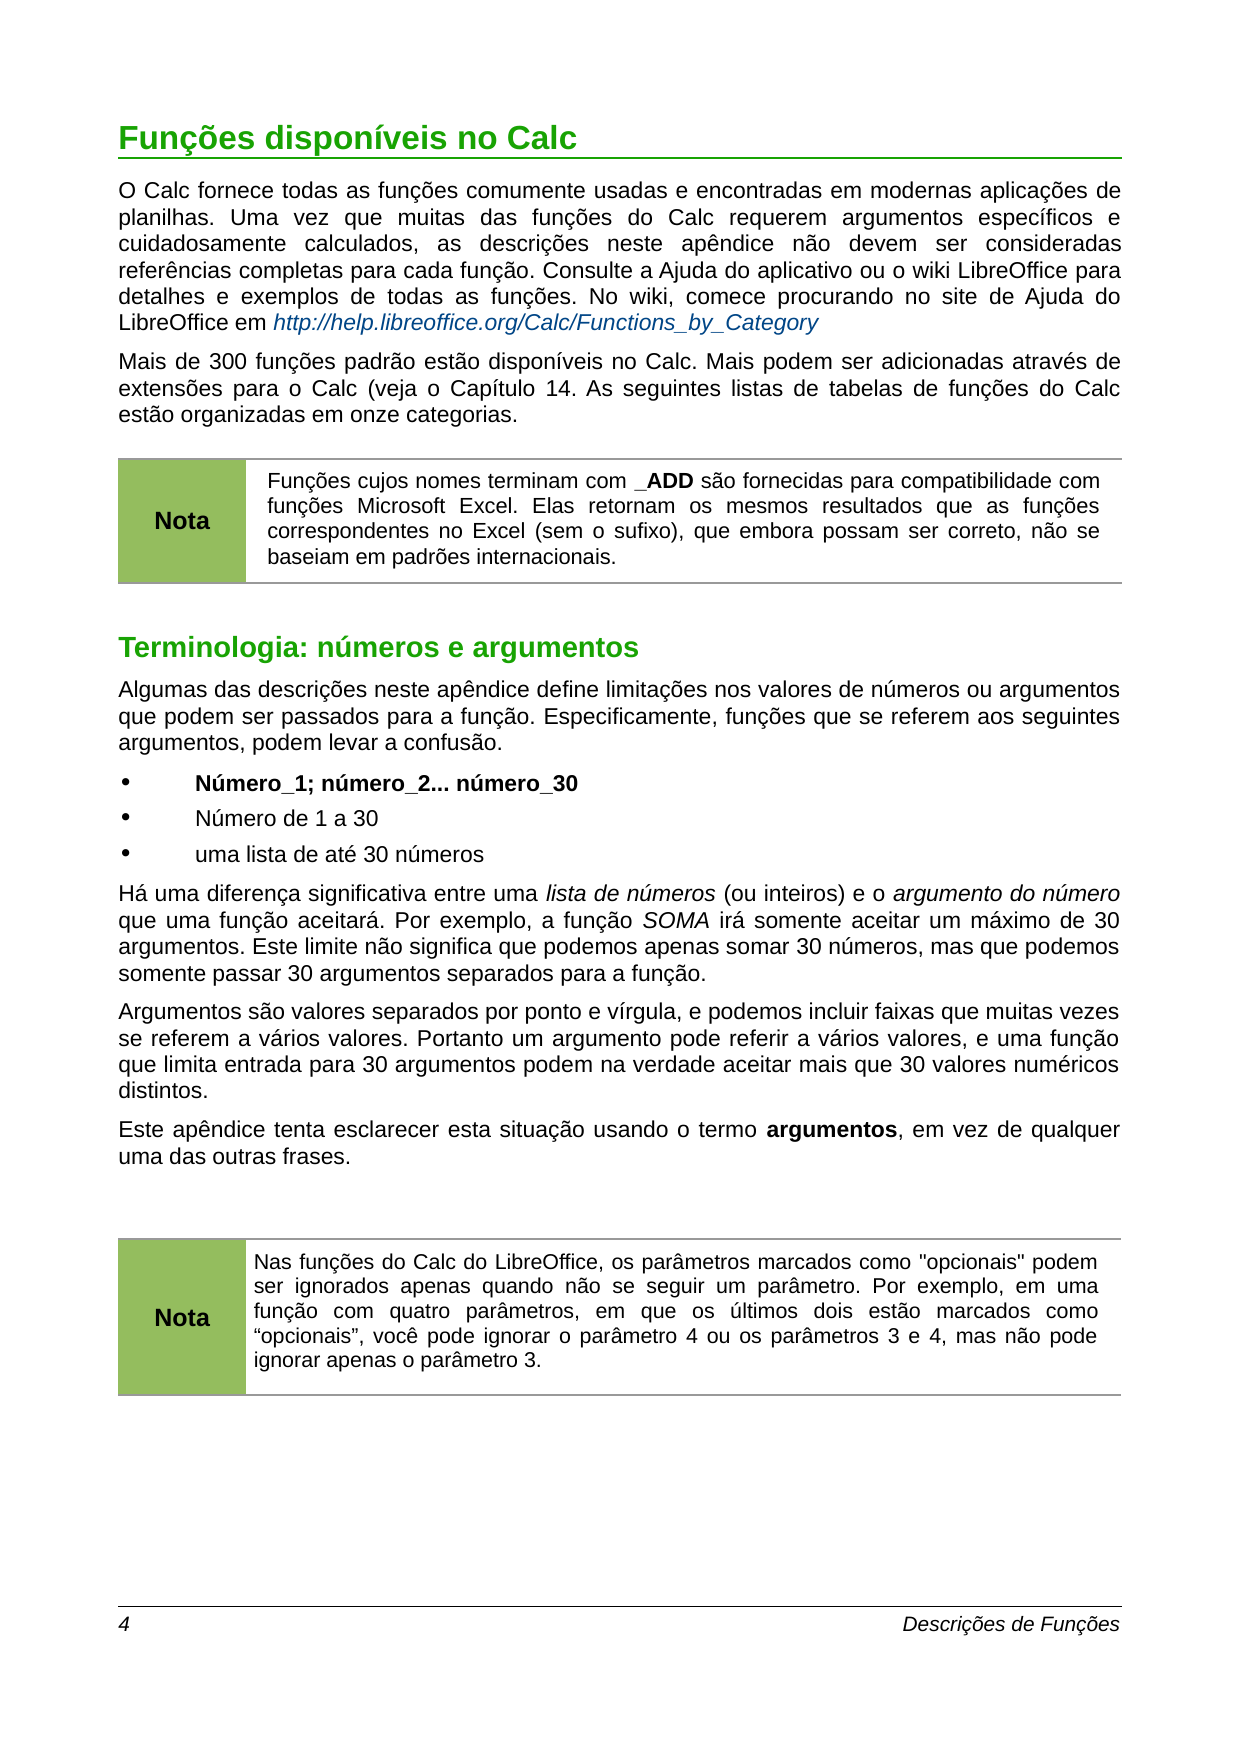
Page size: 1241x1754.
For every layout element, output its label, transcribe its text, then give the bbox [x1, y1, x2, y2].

list uma lista de até 30 números [118, 839, 1121, 868]
table_header Funções cujos nomes terminam com _ADD são fornecidas para compatibilidade com funções Microsoft Excel. Elas retornam os mesmos resultados que as funções correspondentes no Excel (sem o sufixo), que embora possam ser correto, não se baseiam em padrões internacionais. [246, 460, 1122, 582]
text Há uma diferença significativa entre uma lista de números (ou inteiros) e o argumento do número que uma função aceitará. Por exemplo, a função SOMA irá somente aceitar um máximo de 30 argumentos. Este limite não significa que podemos apenas somar 30 números, mas que podemos somente passar 30 argumentos separados para a função. [118, 880, 1121, 986]
text Mais de 300 funções padrão estão disponíveis no Calc. Mais podem ser adicionadas através de extensões para o Calc (veja o Capítulo 14. As seguintes listas de tabelas de funções do Calc estão organizadas em onze categorias. [118, 348, 1122, 427]
text Argumentos são valores separados por ponto e vírgula, e podemos incluir faixas que muitas vezes se referem a vários valores. Portanto um argumento pode referir a vários valores, e uma função que limita entrada para 30 argumentos podem na verdade aceitar mais que 30 valores numéricos distintos. [118, 998, 1121, 1104]
text Algumas das descrições neste apêndice define limitações nos valores de números ou argumentos que podem ser passados para a função. Especificamente, funções que se referem aos seguintes argumentos, podem levar a confusão. [118, 676, 1121, 756]
table_header Nas funções do Calc do LibreOffice, os parâmetros marcados como "opcionais" podem ser ignorados apenas quando não se seguir um parâmetro. Por exemplo, em uma função com quatro parâmetros, em que os últimos dois estão marcados como “opcionais”, você pode ignorar o parâmetro 4 ou os parâmetros 3 e 4, mas não pode ignorar apenas o parâmetro 3. [246, 1240, 1121, 1394]
table_header Nota [118, 460, 246, 582]
text Este apêndice tenta esclarecer esta situação usando o termo argumentos, em vez de qualquer uma das outras frases. [118, 1116, 1121, 1169]
text O Calc fornece todas as funções comumente usadas e encontradas em modernas aplicações de planilhas. Uma vez que muitas das funções do Calc requerem argumentos específicos e cuidadosamente calculados, as descrições neste apêndice não devem ser consideradas referências completas para cada função. Consulte a Ajuda do aplicativo ou o wiki LibreOffice para detalhes e exemplos de todas as funções. No wiki, comece procurando no site de Ajuda do LibreOffice em http://help.libreoffice.org/Calc/Functions_by_Category [118, 177, 1122, 336]
table_header Nota [118, 1240, 246, 1394]
subtitle Terminologia: números e argumentos [118, 631, 1122, 664]
list Número_1; número_2... número_30 [118, 768, 1121, 797]
list Número de 1 a 30 [118, 803, 1121, 833]
subtitle Funções disponíveis no Calc [118, 118, 1122, 157]
